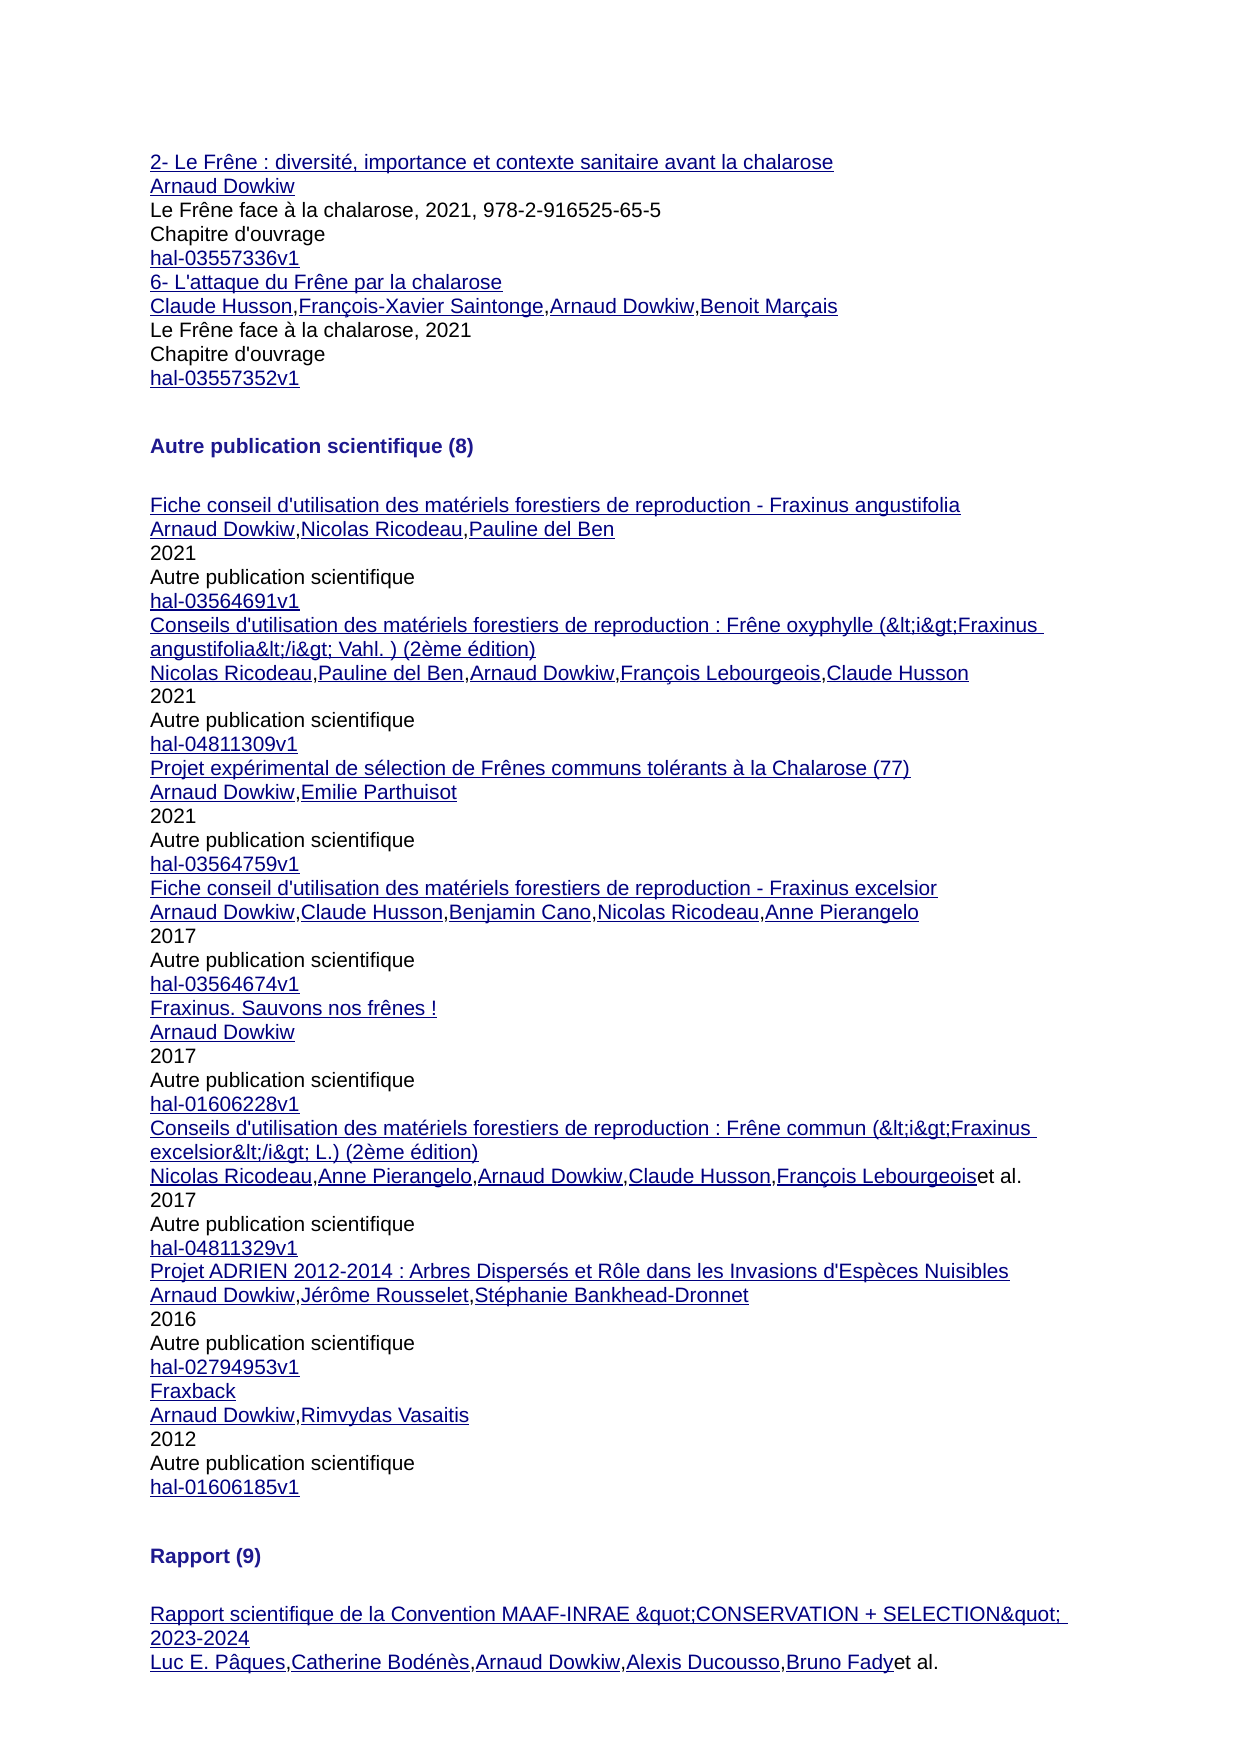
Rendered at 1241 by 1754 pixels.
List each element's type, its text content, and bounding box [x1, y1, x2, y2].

table_cell Fraxinus. Sauvons nos frênes ! Arnaud Dowkiw 2017 Autre publication scientifique hal-01606228v1 [150, 996, 1090, 1116]
table_cell 6- L'attaque du Frêne par la chalarose Claude Husson,François-Xavier Saintonge,Arnaud Dowkiw,Benoit Marçais Le Frêne face à la chalarose, 2021 Chapitre d'ouvrage hal-03557352v1 [150, 270, 1090, 389]
table_cell Fraxback Arnaud Dowkiw,Rimvydas Vasaitis 2012 Autre publication scientifique hal-01606185v1 [150, 1379, 1090, 1499]
table_cell Fiche conseil d'utilisation des matériels forestiers de reproduction - Fraxinus excelsior Arnaud Dowkiw,Claude Husson,Benjamin Cano,Nicolas Ricodeau,Anne Pierangelo 2017 Autre publication scientifique hal-03564674v1 [150, 876, 1090, 996]
table_cell Projet expérimental de sélection de Frênes communs tolérants à la Chalarose (77) Arnaud Dowkiw,Emilie Parthuisot 2021 Autre publication scientifique hal-03564759v1 [150, 756, 1090, 876]
table_cell Conseils d'utilisation des matériels forestiers de reproduction : Frêne commun (&lt;i&gt;Fraxinus excelsior&lt;/i&gt; L.) (2ème édition) Nicolas Ricodeau,Anne Pierangelo,Arnaud Dowkiw,Claude Husson,François Lebourgeoiset al. 2017 Autre publication scientifique hal-04811329v1 [150, 1116, 1090, 1259]
table_cell 2- Le Frêne : diversité, importance et contexte sanitaire avant la chalarose Arnaud Dowkiw Le Frêne face à la chalarose, 2021, 978-2-916525-65-5 Chapitre d'ouvrage hal-03557336v1 [150, 150, 1090, 270]
subtitle Autre publication scientifique (8) [150, 434, 1090, 458]
table_cell Projet ADRIEN 2012-2014 : Arbres Dispersés et Rôle dans les Invasions d'Espèces Nuisibles Arnaud Dowkiw,Jérôme Rousselet,Stéphanie Bankhead-Dronnet 2016 Autre publication scientifique hal-02794953v1 [150, 1259, 1090, 1379]
subtitle Rapport (9) [150, 1544, 1090, 1568]
table_header Rapport scientifique de la Convention MAAF-INRAE &quot;CONSERVATION + SELECTION&quot; 2023-2024 Luc E. Pâques,Catherine Bodénès,Arnaud Dowkiw,Alexis Ducousso,Bruno Fadyet al. [150, 1602, 1090, 1674]
table_header Fiche conseil d'utilisation des matériels forestiers de reproduction - Fraxinus angustifolia Arnaud Dowkiw,Nicolas Ricodeau,Pauline del Ben 2021 Autre publication scientifique hal-03564691v1 [150, 493, 1090, 612]
table_cell Conseils d'utilisation des matériels forestiers de reproduction : Frêne oxyphylle (&lt;i&gt;Fraxinus angustifolia&lt;/i&gt; Vahl. ) (2ème édition) Nicolas Ricodeau,Pauline del Ben,Arnaud Dowkiw,François Lebourgeois,Claude Husson 2021 Autre publication scientifique hal-04811309v1 [150, 613, 1090, 756]
